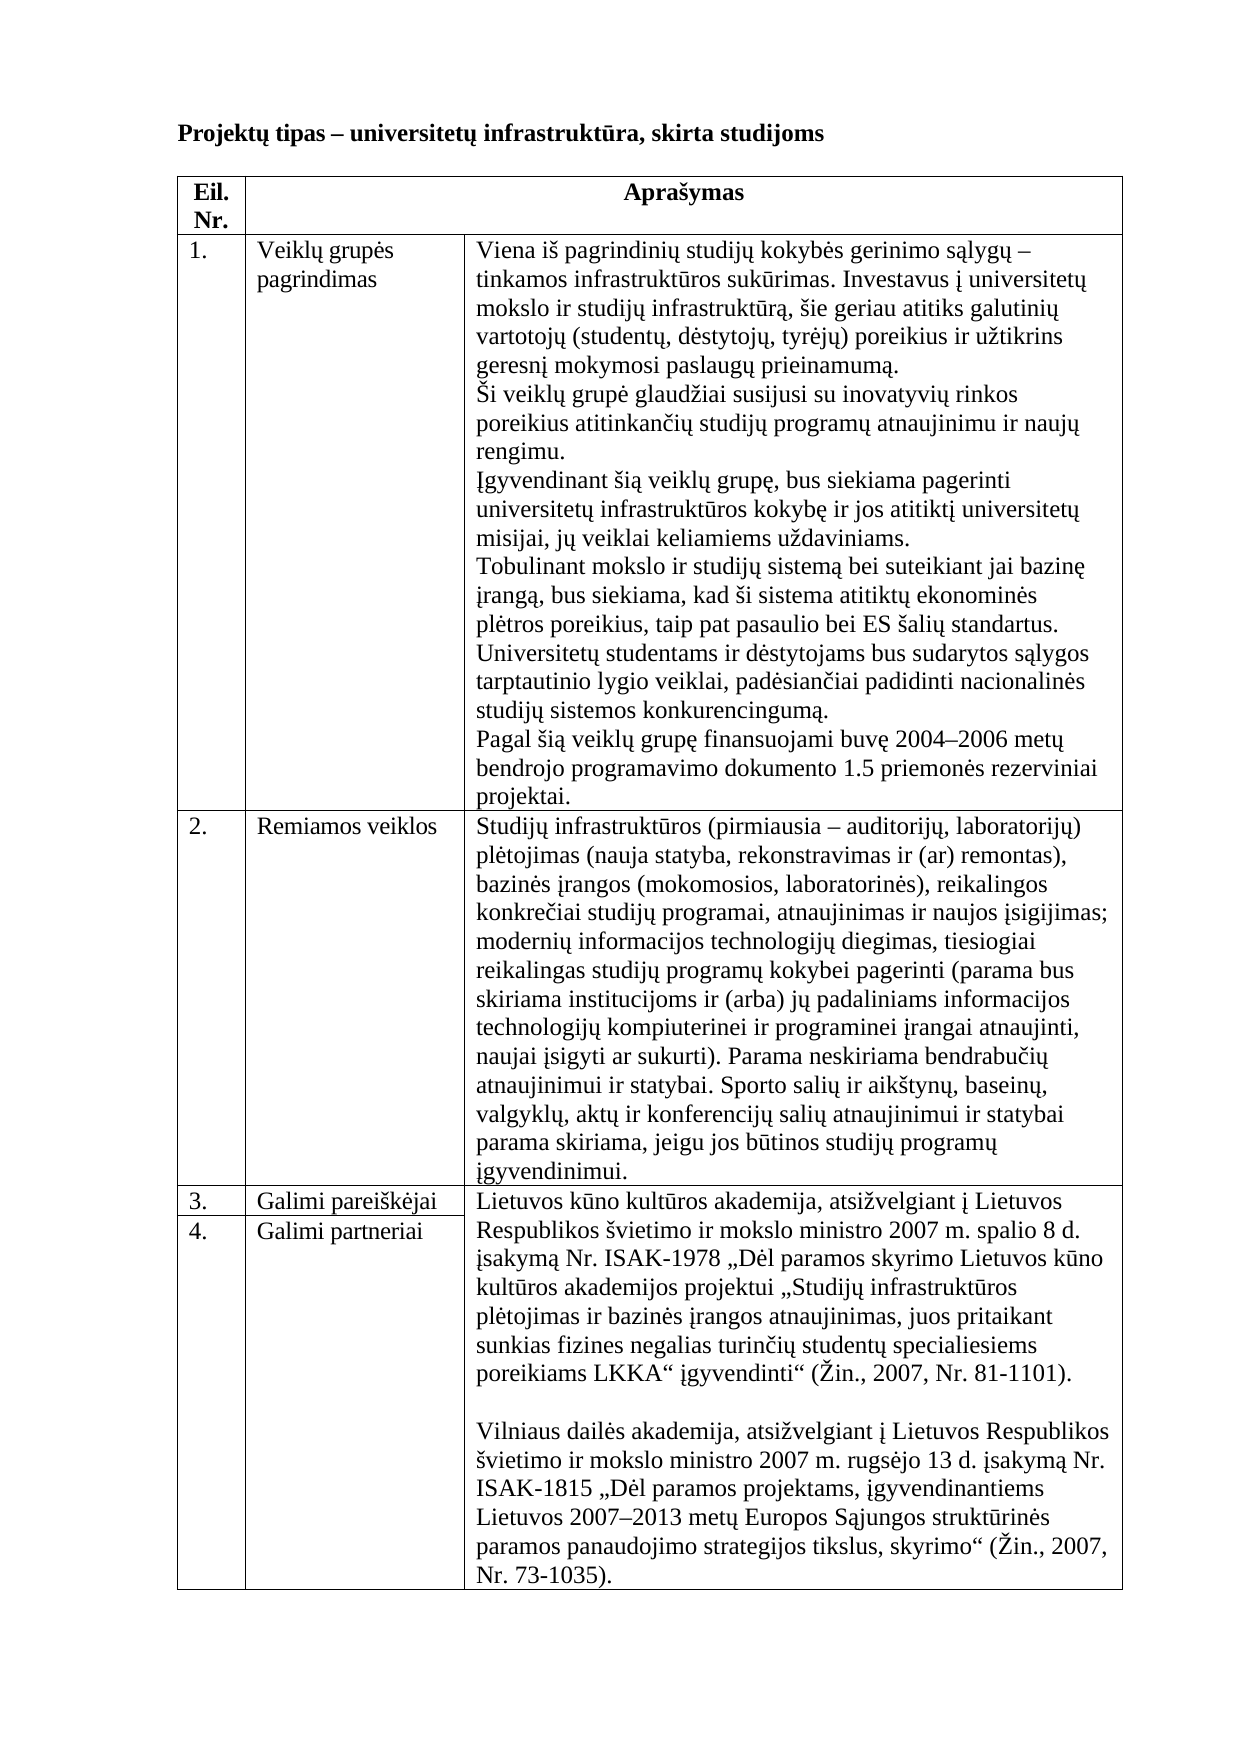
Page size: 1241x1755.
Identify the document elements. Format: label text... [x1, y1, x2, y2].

table_cell 3. [178, 1186, 245, 1215]
table_cell 2. [178, 811, 245, 1185]
table_cell Viena iš pagrindinių studijų kokybės gerinimo sąlygų – tinkamos infrastruktūros sukūrimas. Investavus į universitetų mokslo ir studijų infrastruktūrą, šie geriau atitiks galutinių vartotojų (studentų, dėstytojų, tyrėjų) poreikius ir užtikrins geresnį mokymosi paslaugų prieinamumą. Ši veiklų grupė glaudžiai susijusi su inovatyvių rinkos poreikius atitinkančių studijų programų atnaujinimu ir naujų rengimu. Įgyvendinant šią veiklų grupę, bus siekiama pagerinti universitetų infrastruktūros kokybę ir jos atitiktį universitetų misijai, jų veiklai keliamiems uždaviniams. Tobulinant mokslo ir studijų sistemą bei suteikiant jai bazinę įrangą, bus siekiama, kad ši sistema atitiktų ekonominės plėtros poreikius, taip pat pasaulio bei ES šalių standartus. Universitetų studentams ir dėstytojams bus sudarytos sąlygos tarptautinio lygio veiklai, padėsiančiai padidinti nacionalinės studijų sistemos konkurencingumą. Pagal šią veiklų grupę finansuojami buvę 2004–2006 metų bendrojo programavimo dokumento 1.5 priemonės rezerviniai projektai. [465, 235, 1122, 810]
table_cell Studijų infrastruktūros (pirmiausia – auditorijų, laboratorijų) plėtojimas (nauja statyba, rekonstravimas ir (ar) remontas), bazinės įrangos (mokomosios, laboratorinės), reikalingos konkrečiai studijų programai, atnaujinimas ir naujos įsigijimas; modernių informacijos technologijų diegimas, tiesiogiai reikalingas studijų programų kokybei pagerinti (parama bus skiriama institucijoms ir (arba) jų padaliniams informacijos technologijų kompiuterinei ir programinei įrangai atnaujinti, naujai įsigyti ar sukurti). Parama neskiriama bendrabučių atnaujinimui ir statybai. Sporto salių ir aikštynų, baseinų, valgyklų, aktų ir konferencijų salių atnaujinimui ir statybai parama skiriama, jeigu jos būtinos studijų programų įgyvendinimui. [465, 811, 1122, 1185]
table_header Eil. Nr. [178, 177, 245, 234]
table_cell Veiklų grupės pagrindimas [246, 235, 464, 810]
table_cell Remiamos veiklos [246, 811, 464, 1185]
text Projektų tipas – universitetų infrastruktūra, skirta studijoms [177, 118, 1181, 147]
table_cell Galimi pareiškėjai [246, 1186, 464, 1215]
table_cell 4. [178, 1216, 245, 1588]
table_cell Galimi partneriai [246, 1216, 464, 1588]
table_cell Lietuvos kūno kultūros akademija, atsižvelgiant į Lietuvos Respublikos švietimo ir mokslo ministro 2007 m. spalio 8 d. įsakymą Nr. ISAK-1978 „Dėl paramos skyrimo Lietuvos kūno kultūros akademijos projektui „Studijų infrastruktūros plėtojimas ir bazinės įrangos atnaujinimas, juos pritaikant sunkias fizines negalias turinčių studentų specialiesiems poreikiams LKKA“ įgyvendinti“ (Žin., 2007, Nr. 81-1101). Vilniaus dailės akademija, atsižvelgiant į Lietuvos Respublikos švietimo ir mokslo ministro 2007 m. rugsėjo 13 d. įsakymą Nr. ISAK-1815 „Dėl paramos projektams, įgyvendinantiems Lietuvos 2007–2013 metų Europos Sąjungos struktūrinės paramos panaudojimo strategijos tikslus, skyrimo“ (Žin., 2007, Nr. 73-1035). [465, 1186, 1122, 1588]
table_header Aprašymas [246, 177, 1122, 234]
table_cell 1. [178, 235, 245, 810]
